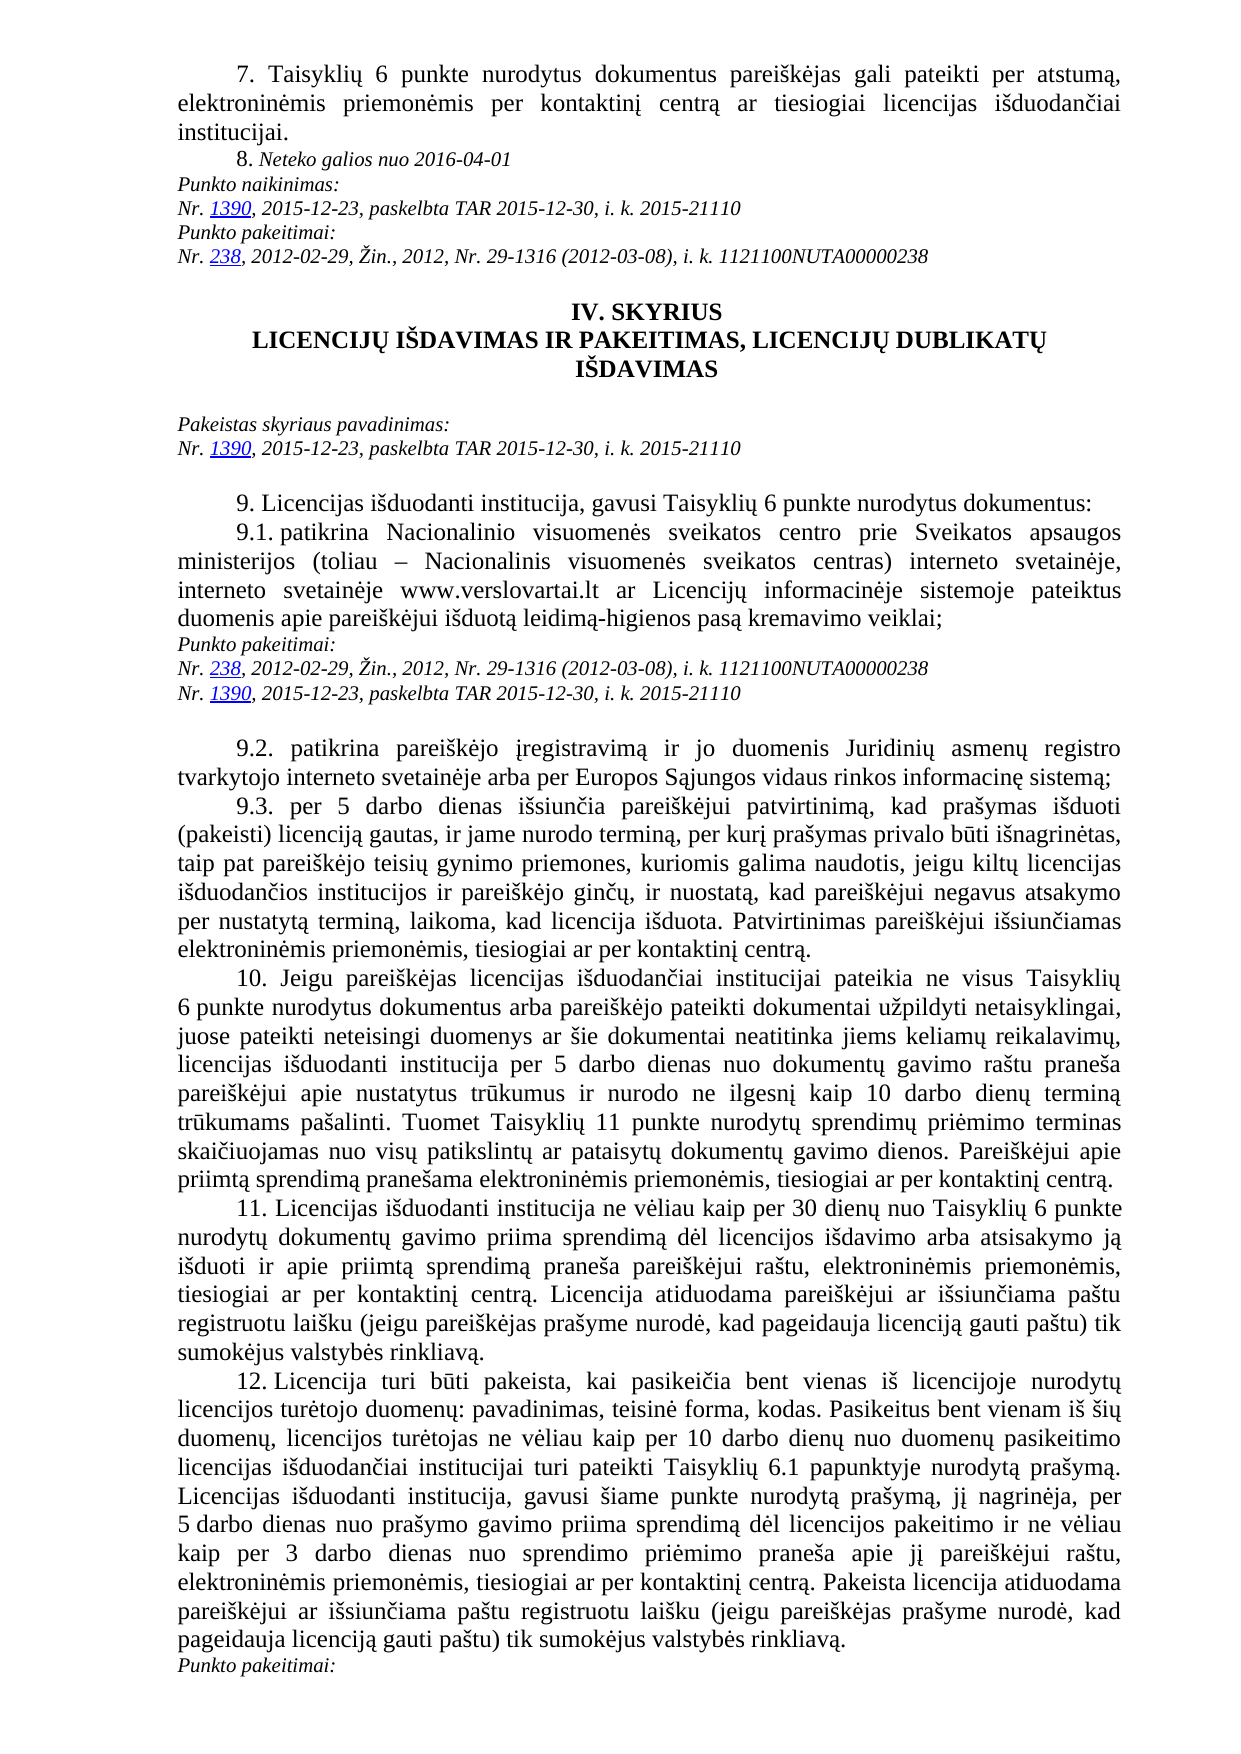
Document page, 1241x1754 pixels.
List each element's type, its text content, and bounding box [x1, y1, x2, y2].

text Punkto pakeitimai: [177, 220, 1122, 244]
text Punkto pakeitimai: [177, 1653, 1122, 1677]
text IV. SKYRIUS LICENCIJŲ IŠDAVIMAS IR PAKEITIMAS, LICENCIJŲ DUBLIKATŲ IŠDAVIMAS [177, 297, 1122, 383]
text Nr. 238, 2012-02-29, Žin., 2012, Nr. 29-1316 (2012-03-08), i. k. 1121100NUTA00000238 [177, 656, 1122, 680]
text 12. Licencija turi būti pakeista, kai pasikeičia bent vienas iš licencijoje nurodytų licencijos turėtojo duomenų: pavadinimas, teisinė forma, kodas. Pasikeitus bent vienam iš šių duomenų, licencijos turėtojas ne vėliau kaip per 10 darbo dienų nuo duomenų pasikeitimo licencijas išduodančiai institucijai turi pateikti Taisyklių 6.1 papunktyje nurodytą prašymą. Licencijas išduodanti institucija, gavusi šiame punkte nurodytą prašymą, jį nagrinėja, per 5 darbo dienas nuo prašymo gavimo priima sprendimą dėl licencijos pakeitimo ir ne vėliau kaip per 3 darbo dienas nuo sprendimo priėmimo praneša apie jį pareiškėjui raštu, elektroninėmis priemonėmis, tiesiogiai ar per kontaktinį centrą. Pakeista licencija atiduodama pareiškėjui ar išsiunčiama paštu registruotu laišku (jeigu pareiškėjas prašyme nurodė, kad pageidauja licenciją gauti paštu) tik sumokėjus valstybės rinkliavą. [177, 1366, 1122, 1653]
text 9.2. patikrina pareiškėjo įregistravimą ir jo duomenis Juridinių asmenų registro tvarkytojo interneto svetainėje arba per Europos Sąjungos vidaus rinkos informacinę sistemą; [177, 733, 1122, 791]
text Punkto naikinimas: [177, 172, 1122, 196]
text Nr. 1390, 2015-12-23, paskelbta TAR 2015-12-30, i. k. 2015-21110 [177, 196, 1122, 220]
text Nr. 238, 2012-02-29, Žin., 2012, Nr. 29-1316 (2012-03-08), i. k. 1121100NUTA00000238 [177, 244, 1122, 268]
text 9.3. per 5 darbo dienas išsiunčia pareiškėjui patvirtinimą, kad prašymas išduoti (pakeisti) licenciją gautas, ir jame nurodo terminą, per kurį prašymas privalo būti išnagrinėtas, taip pat pareiškėjo teisių gynimo priemones, kuriomis galima naudotis, jeigu kiltų licencijas išduodančios institucijos ir pareiškėjo ginčų, ir nuostatą, kad pareiškėjui negavus atsakymo per nustatytą terminą, laikoma, kad licencija išduota. Patvirtinimas pareiškėjui išsiunčiamas elektroninėmis priemonėmis, tiesiogiai ar per kontaktinį centrą. [177, 791, 1122, 963]
text Pakeistas skyriaus pavadinimas: [177, 412, 1122, 436]
text Punkto pakeitimai: [177, 632, 1122, 656]
text 9.1. patikrina Nacionalinio visuomenės sveikatos centro prie Sveikatos apsaugos ministerijos (toliau – Nacionalinis visuomenės sveikatos centras) interneto svetainėje, interneto svetainėje www.verslovartai.lt ar Licencijų informacinėje sistemoje pateiktus duomenis apie pareiškėjui išduotą leidimą-higienos pasą kremavimo veiklai; [177, 517, 1122, 632]
text Nr. 1390, 2015-12-23, paskelbta TAR 2015-12-30, i. k. 2015-21110 [177, 436, 1122, 460]
text 10. Jeigu pareiškėjas licencijas išduodančiai institucijai pateikia ne visus Taisyklių 6 punkte nurodytus dokumentus arba pareiškėjo pateikti dokumentai užpildyti netaisyklingai, juose pateikti neteisingi duomenys ar šie dokumentai neatitinka jiems keliamų reikalavimų, licencijas išduodanti institucija per 5 darbo dienas nuo dokumentų gavimo raštu praneša pareiškėjui apie nustatytus trūkumus ir nurodo ne ilgesnį kaip 10 darbo dienų terminą trūkumams pašalinti. Tuomet Taisyklių 11 punkte nurodytų sprendimų priėmimo terminas skaičiuojamas nuo visų patikslintų ar pataisytų dokumentų gavimo dienos. Pareiškėjui apie priimtą sprendimą pranešama elektroninėmis priemonėmis, tiesiogiai ar per kontaktinį centrą. [177, 963, 1122, 1193]
text 8. Neteko galios nuo 2016-04-01 [177, 145, 1122, 172]
text 11. Licencijas išduodanti institucija ne vėliau kaip per 30 dienų nuo Taisyklių 6 punkte nurodytų dokumentų gavimo priima sprendimą dėl licencijos išdavimo arba atsisakymo ją išduoti ir apie priimtą sprendimą praneša pareiškėjui raštu, elektroninėmis priemonėmis, tiesiogiai ar per kontaktinį centrą. Licencija atiduodama pareiškėjui ar išsiunčiama paštu registruotu laišku (jeigu pareiškėjas prašyme nurodė, kad pageidauja licenciją gauti paštu) tik sumokėjus valstybės rinkliavą. [177, 1193, 1122, 1366]
text Nr. 1390, 2015-12-23, paskelbta TAR 2015-12-30, i. k. 2015-21110 [177, 680, 1122, 704]
text 7. Taisyklių 6 punkte nurodytus dokumentus pareiškėjas gali pateikti per atstumą, elektroninėmis priemonėmis per kontaktinį centrą ar tiesiogiai licencijas išduodančiai institucijai. [177, 59, 1122, 145]
text 9. Licencijas išduodanti institucija, gavusi Taisyklių 6 punkte nurodytus dokumentus: [177, 488, 1122, 517]
